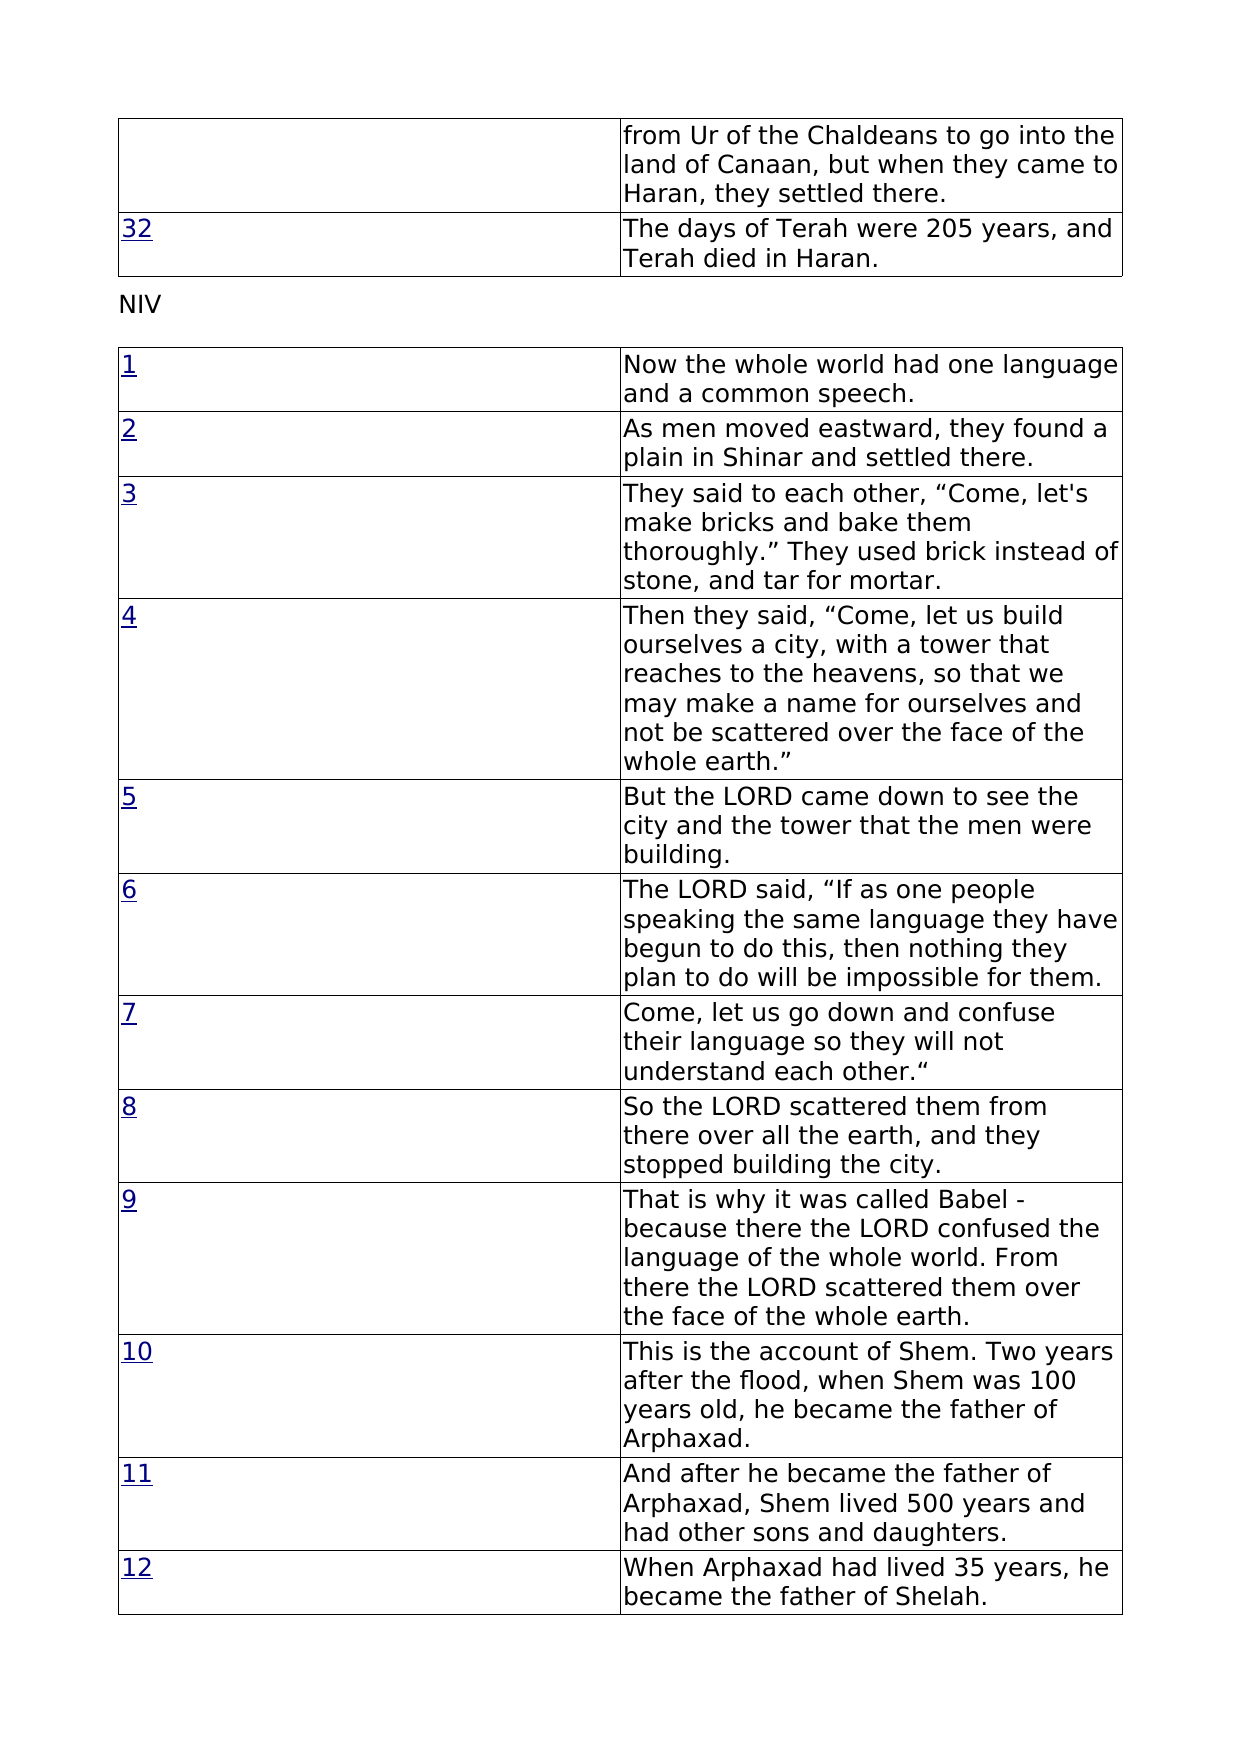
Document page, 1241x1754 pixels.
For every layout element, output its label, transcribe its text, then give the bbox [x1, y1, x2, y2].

table_cell from Ur of the Chaldeans to go into the land of Canaan, but when they came to Haran, they settled there. [621, 119, 1122, 212]
table_cell And after he became the father of Arphaxad, Shem lived 500 years and had other sons and daughters. [621, 1458, 1122, 1550]
table_cell The days of Terah were 205 years, and Terah died in Haran. [621, 213, 1122, 276]
table_cell 32 [119, 213, 620, 276]
table_cell The LORD said, “If as one people speaking the same language they have begun to do this, then nothing they plan to do will be impossible for them. [621, 874, 1122, 995]
table_cell 9 [119, 1183, 620, 1334]
table_cell So the LORD scattered them from there over all the earth, and they stopped building the city. [621, 1090, 1122, 1182]
table_cell 12 [119, 1551, 620, 1614]
table_header 1 [119, 348, 620, 411]
table_cell They said to each other, “Come, let's make bricks and bake them thoroughly.” They used brick instead of stone, and tar for mortar. [621, 477, 1122, 598]
table_cell Then they said, “Come, let us build ourselves a city, with a tower that reaches to the heavens, so that we may make a name for ourselves and not be scattered over the face of the whole earth.” [621, 599, 1122, 779]
table_header Now the whole world had one language and a common speech. [621, 348, 1122, 411]
table_cell 10 [119, 1335, 620, 1457]
table_cell 5 [119, 780, 620, 873]
table_cell When Arphaxad had lived 35 years, he became the father of Shelah. [621, 1551, 1122, 1614]
table_cell As men moved eastward, they found a plain in Shinar and settled there. [621, 412, 1122, 476]
table_cell 4 [119, 599, 620, 779]
table_cell Come, let us go down and confuse their language so they will not understand each other.“ [621, 996, 1122, 1089]
table_cell That is why it was called Babel -because there the LORD confused the language of the whole world. From there the LORD scattered them over the face of the whole earth. [621, 1183, 1122, 1334]
table_cell [119, 119, 620, 212]
table_cell 6 [119, 874, 620, 995]
table_cell But the LORD came down to see the city and the tower that the men were building. [621, 780, 1122, 873]
table_cell 8 [119, 1090, 620, 1182]
table_cell 7 [119, 996, 620, 1089]
table_cell 2 [119, 412, 620, 476]
text NIV [118, 291, 1122, 320]
table_cell 3 [119, 477, 620, 598]
table_cell 11 [119, 1458, 620, 1550]
table_cell This is the account of Shem. Two years after the flood, when Shem was 100 years old, he became the father of Arphaxad. [621, 1335, 1122, 1457]
